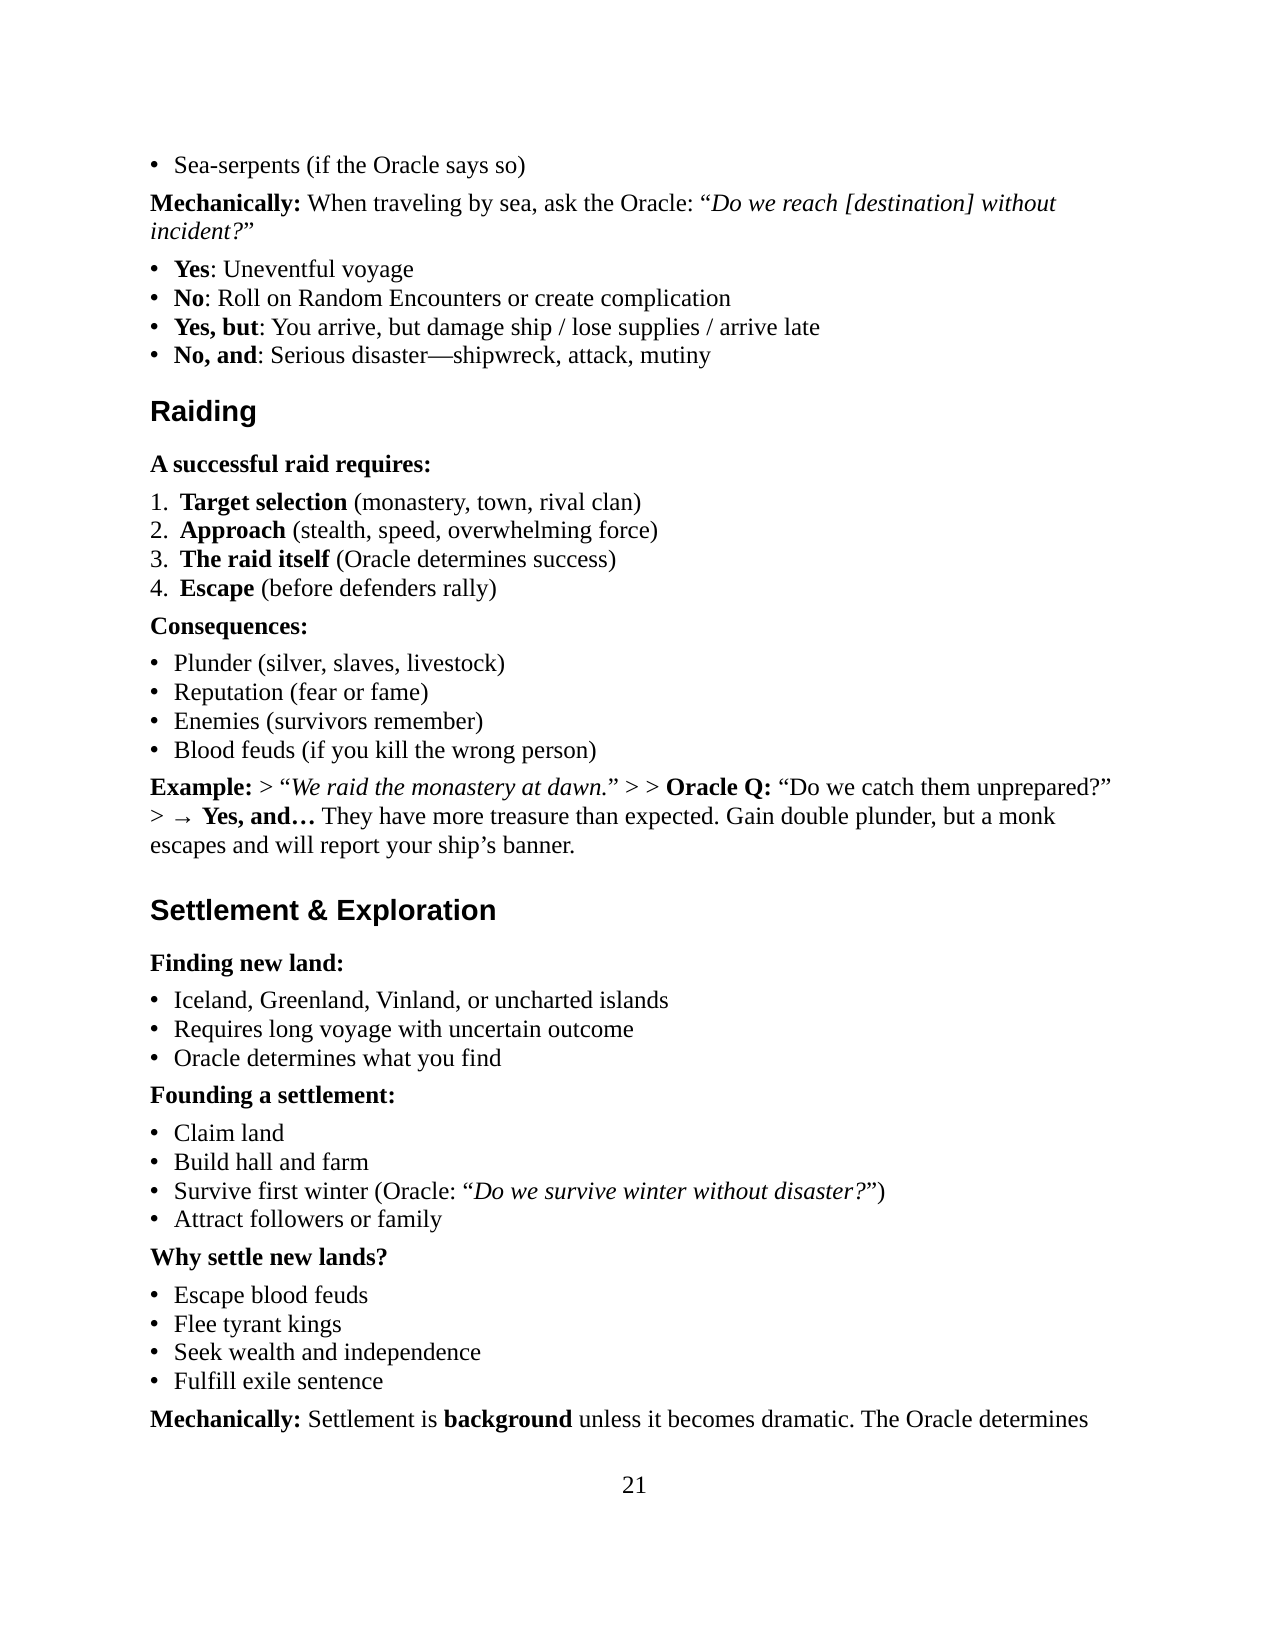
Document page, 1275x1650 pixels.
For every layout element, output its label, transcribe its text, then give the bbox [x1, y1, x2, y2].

subtitle Raiding [150, 394, 1125, 428]
text Founding a settlement: [150, 1081, 1125, 1109]
list Yes: Uneventful voyage [150, 254, 1125, 283]
list Build hall and farm [150, 1147, 1125, 1176]
text Mechanically: Settlement is background unless it becomes dramatic. The Oracle determines [150, 1404, 1125, 1433]
list No: Roll on Random Encounters or create complication [150, 283, 1125, 312]
list Attract followers or family [150, 1204, 1125, 1233]
list Fulfill exile sentence [150, 1366, 1125, 1395]
list Plunder (silver, slaves, livestock) [150, 648, 1125, 677]
list Requires long voyage with uncertain outcome [150, 1014, 1125, 1043]
list Flee tyrant kings [150, 1309, 1125, 1337]
list Escape blood feuds [150, 1280, 1125, 1309]
list Survive first winter (Oracle: “Do we survive winter without disaster?”) [150, 1176, 1125, 1204]
list Seek wealth and independence [150, 1337, 1125, 1366]
list Oracle determines what you find [150, 1043, 1125, 1072]
text Why settle new lands? [150, 1242, 1125, 1271]
list Claim land [150, 1118, 1125, 1147]
text Example: > “We raid the monastery at dawn.” > > Oracle Q: “Do we catch them unprepared?” > → Yes, and… They have more treasure than expected. Gain double plunder, but a monk escapes and will report your ship’s banner. [150, 772, 1125, 859]
text Finding new land: [150, 948, 1125, 976]
list The raid itself (Oracle determines success) [150, 544, 1125, 573]
list Escape (before defenders rally) [150, 573, 1125, 602]
list No, and: Serious disaster—shipwreck, attack, mutiny [150, 340, 1125, 369]
list Target selection (monastery, town, rival clan) [150, 487, 1125, 516]
list Yes, but: You arrive, but damage ship / lose supplies / arrive late [150, 312, 1125, 340]
list Enemies (survivors remember) [150, 706, 1125, 735]
text Consequences: [150, 611, 1125, 639]
list Blood feuds (if you kill the wrong person) [150, 735, 1125, 763]
list Iceland, Greenland, Vinland, or uncharted islands [150, 985, 1125, 1014]
subtitle Settlement & Exploration [150, 893, 1125, 926]
list Reputation (fear or fame) [150, 677, 1125, 706]
text Mechanically: When traveling by sea, ask the Oracle: “Do we reach [destination] without incident?” [150, 188, 1125, 245]
text A successful raid requires: [150, 449, 1125, 478]
list Approach (stealth, speed, overwhelming force) [150, 516, 1125, 544]
list Sea-serpents (if the Oracle says so) [150, 150, 1125, 179]
